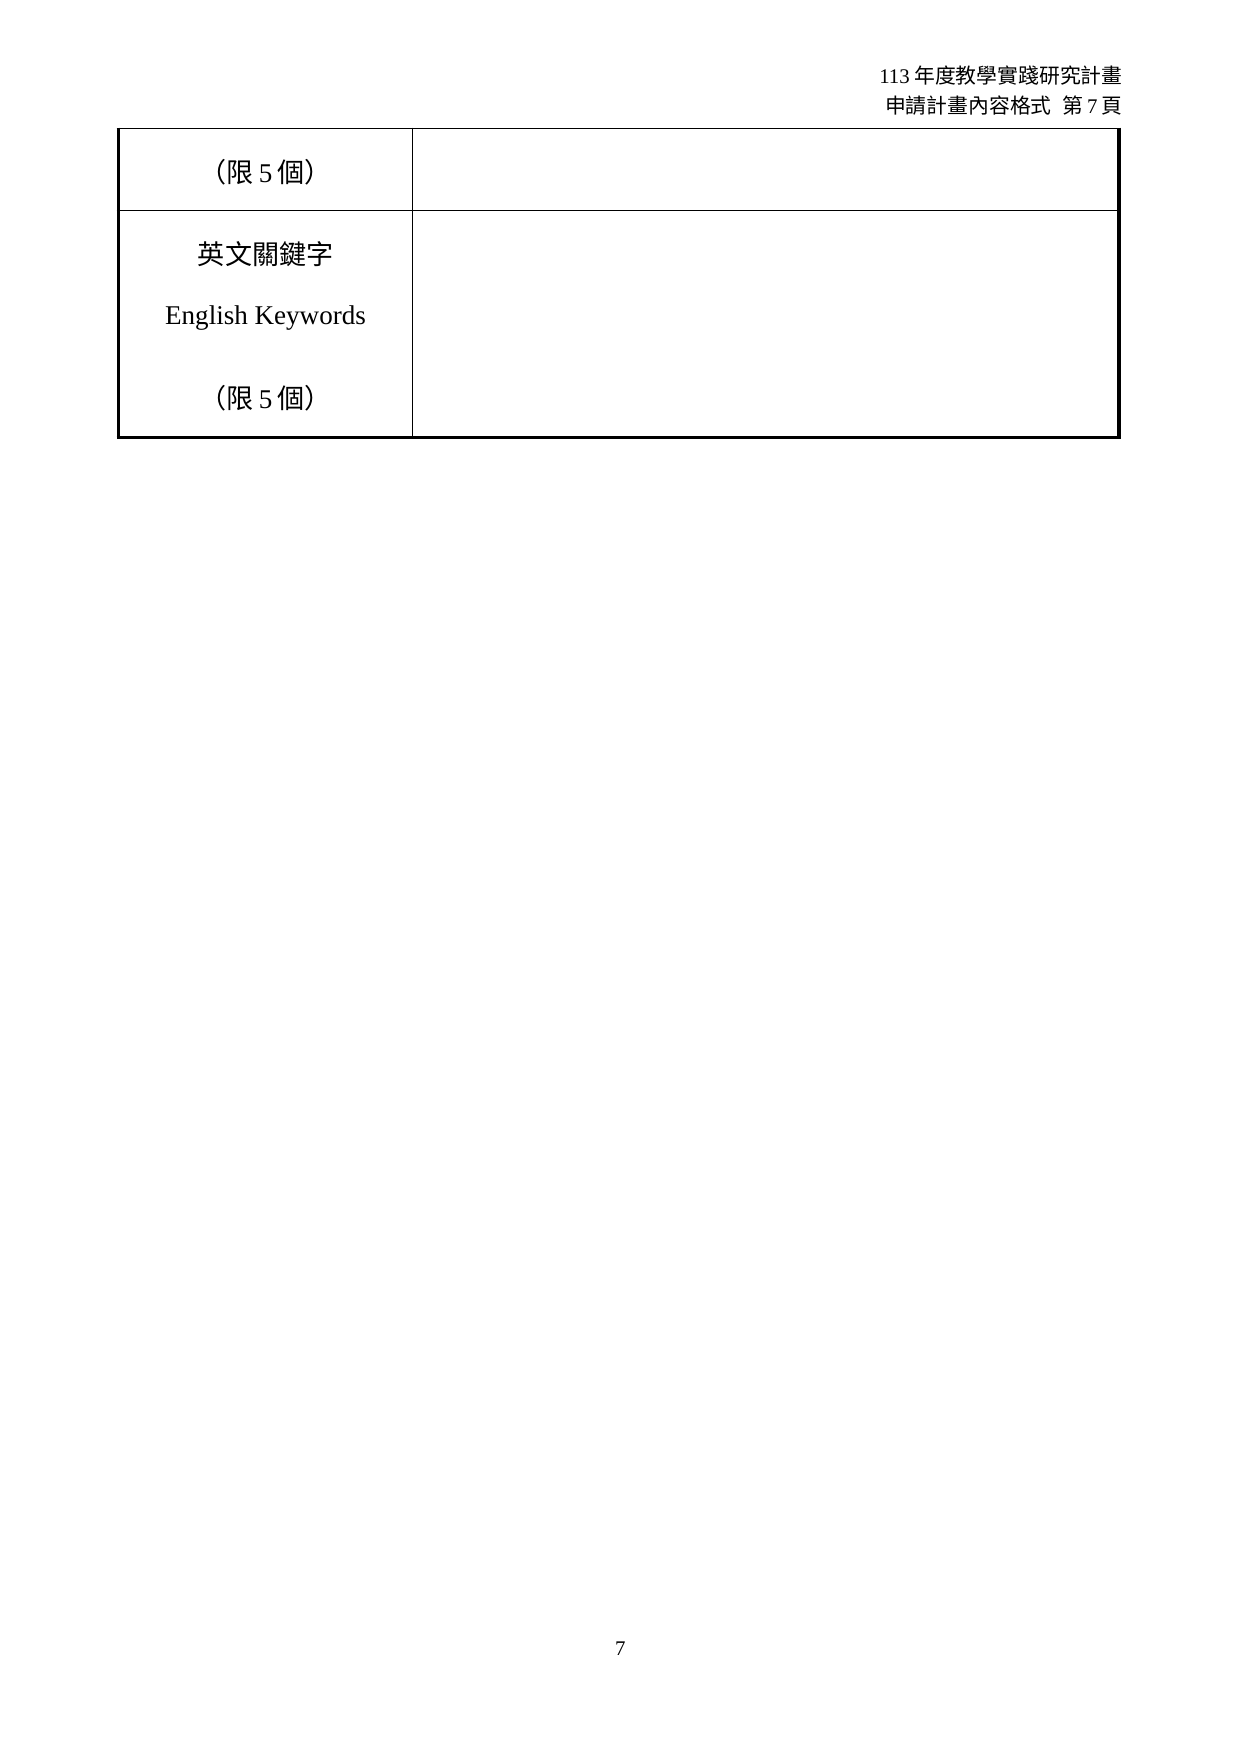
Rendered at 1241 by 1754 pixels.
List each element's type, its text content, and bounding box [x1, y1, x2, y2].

table_cell （限5個） [120, 129, 412, 210]
table_cell 英文關鍵字 English Keywords （限5個） [120, 211, 412, 436]
table_cell [413, 211, 1117, 436]
table_cell [413, 129, 1117, 210]
